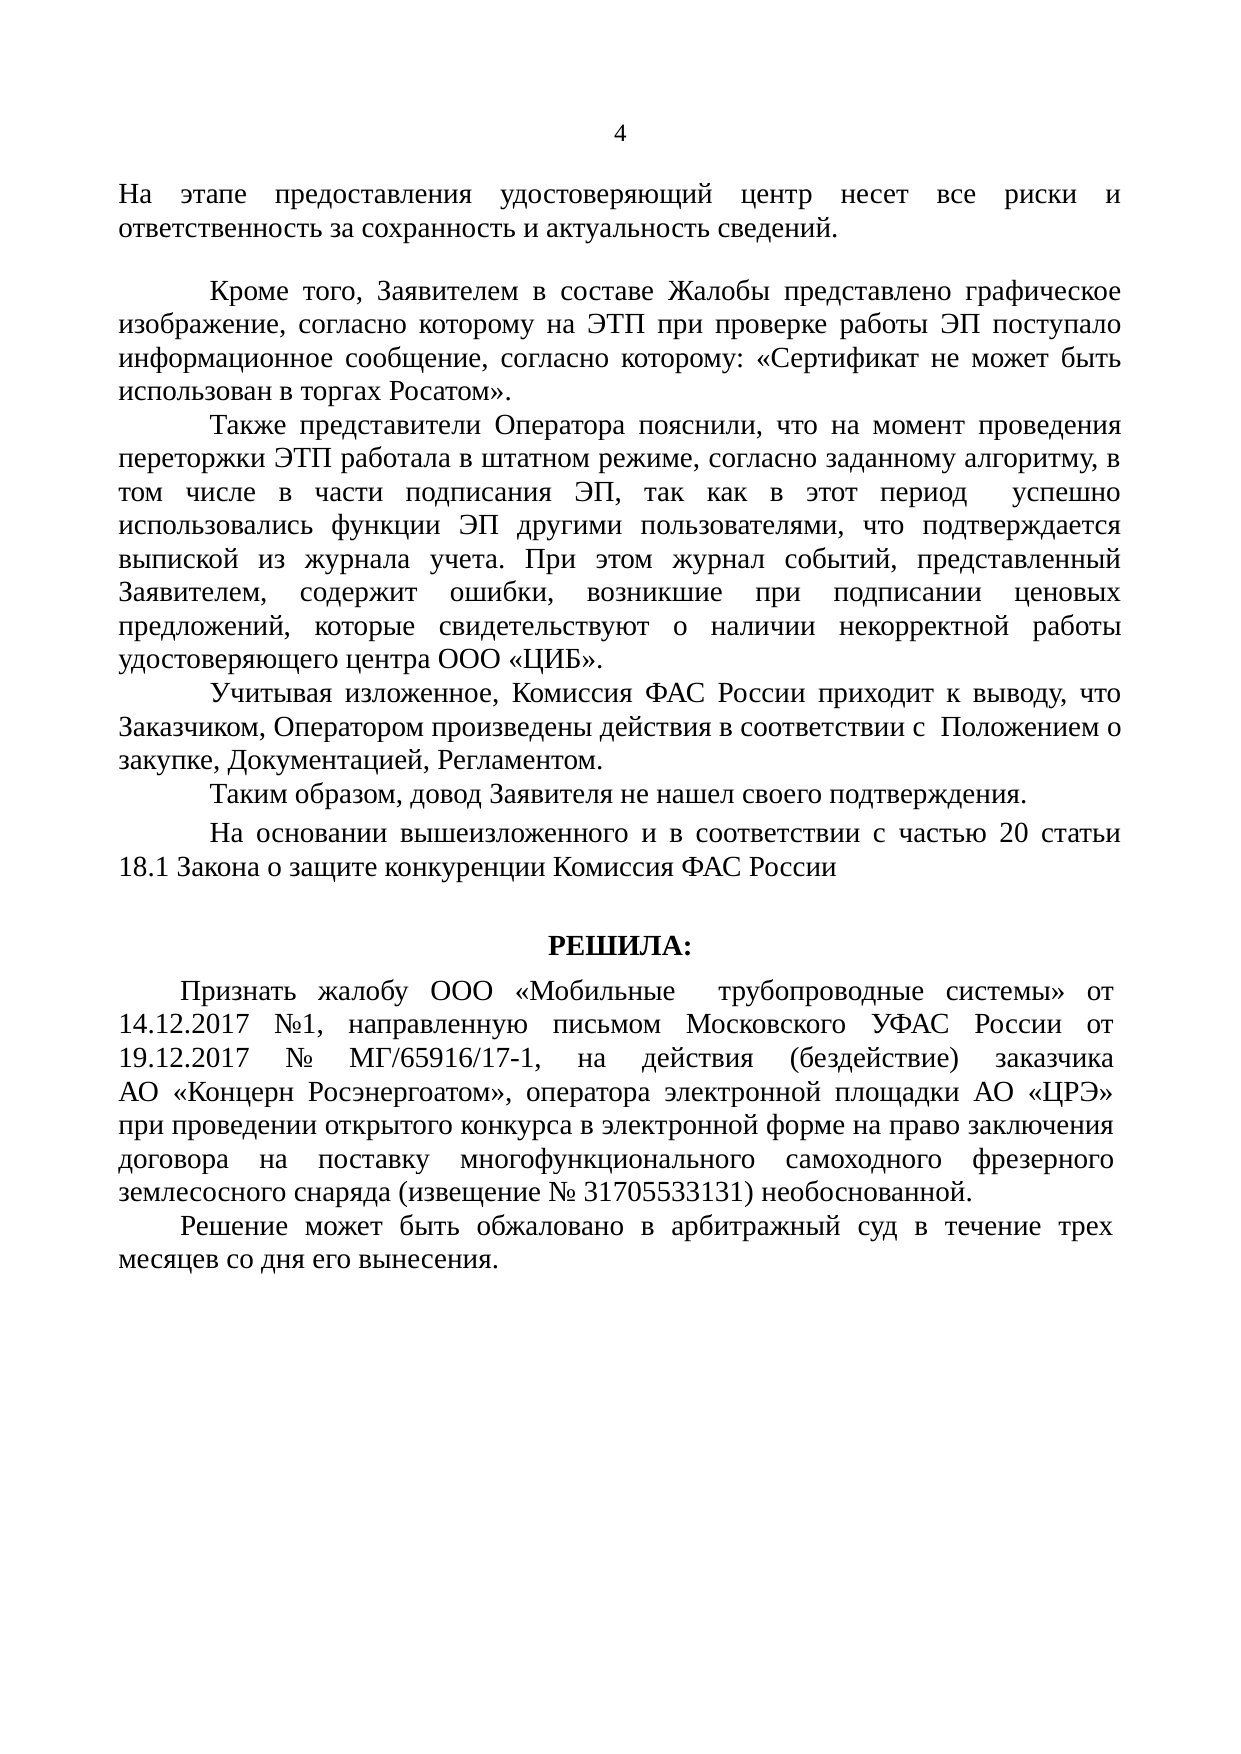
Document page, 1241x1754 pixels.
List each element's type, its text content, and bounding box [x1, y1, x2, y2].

text РЕШИЛА: [118, 928, 1122, 961]
text Признать жалобу ООО «Мобильные трубопроводные системы» от 14.12.2017 №1, направленную письмом Московского УФАС России от 19.12.2017 № МГ/65916/17-1, на действия (бездействие) заказчика АО «Концерн Росэнергоатом», оператора электронной площадки АО «ЦРЭ» при проведении открытого конкурса в электронной форме на право заключения договора на поставку многофункционального самоходного фрезерного землесосного снаряда (извещение № 31705533131) необоснованной. [118, 973, 1114, 1208]
text На этапе предоставления удостоверяющий центр несет все риски и ответственность за сохранность и актуальность сведений. [118, 176, 1122, 243]
text Кроме того, Заявителем в составе Жалобы представлено графическое изображение, согласно которому на ЭТП при проверке работы ЭП поступало информационное сообщение, согласно которому: «Сертификат не может быть использован в торгах Росатом». [118, 273, 1122, 407]
text Решение может быть обжаловано в арбитражный суд в течение трех месяцев со дня его вынесения. [118, 1208, 1114, 1275]
text На основании вышеизложенного и в соответствии с частью 20 статьи 18.1 Закона о защите конкуренции Комиссия ФАС России [118, 815, 1122, 882]
text Учитывая изложенное, Комиссия ФАС России приходит к выводу, что Заказчиком, Оператором произведены действия в соответствии с Положением о закупке, Документацией, Регламентом. [118, 675, 1122, 776]
text Также представители Оператора пояснили, что на момент проведения переторжки ЭТП работала в штатном режиме, согласно заданному алгоритму, в том числе в части подписания ЭП, так как в этот период успешно использовались функции ЭП другими пользователями, что подтверждается выпиской из журнала учета. При этом журнал событий, представленный Заявителем, содержит ошибки, возникшие при подписании ценовых предложений, которые свидетельствуют о наличии некорректной работы удостоверяющего центра ООО «ЦИБ». [118, 407, 1122, 675]
text Таким образом, довод Заявителя не нашел своего подтверждения. [118, 776, 1122, 809]
